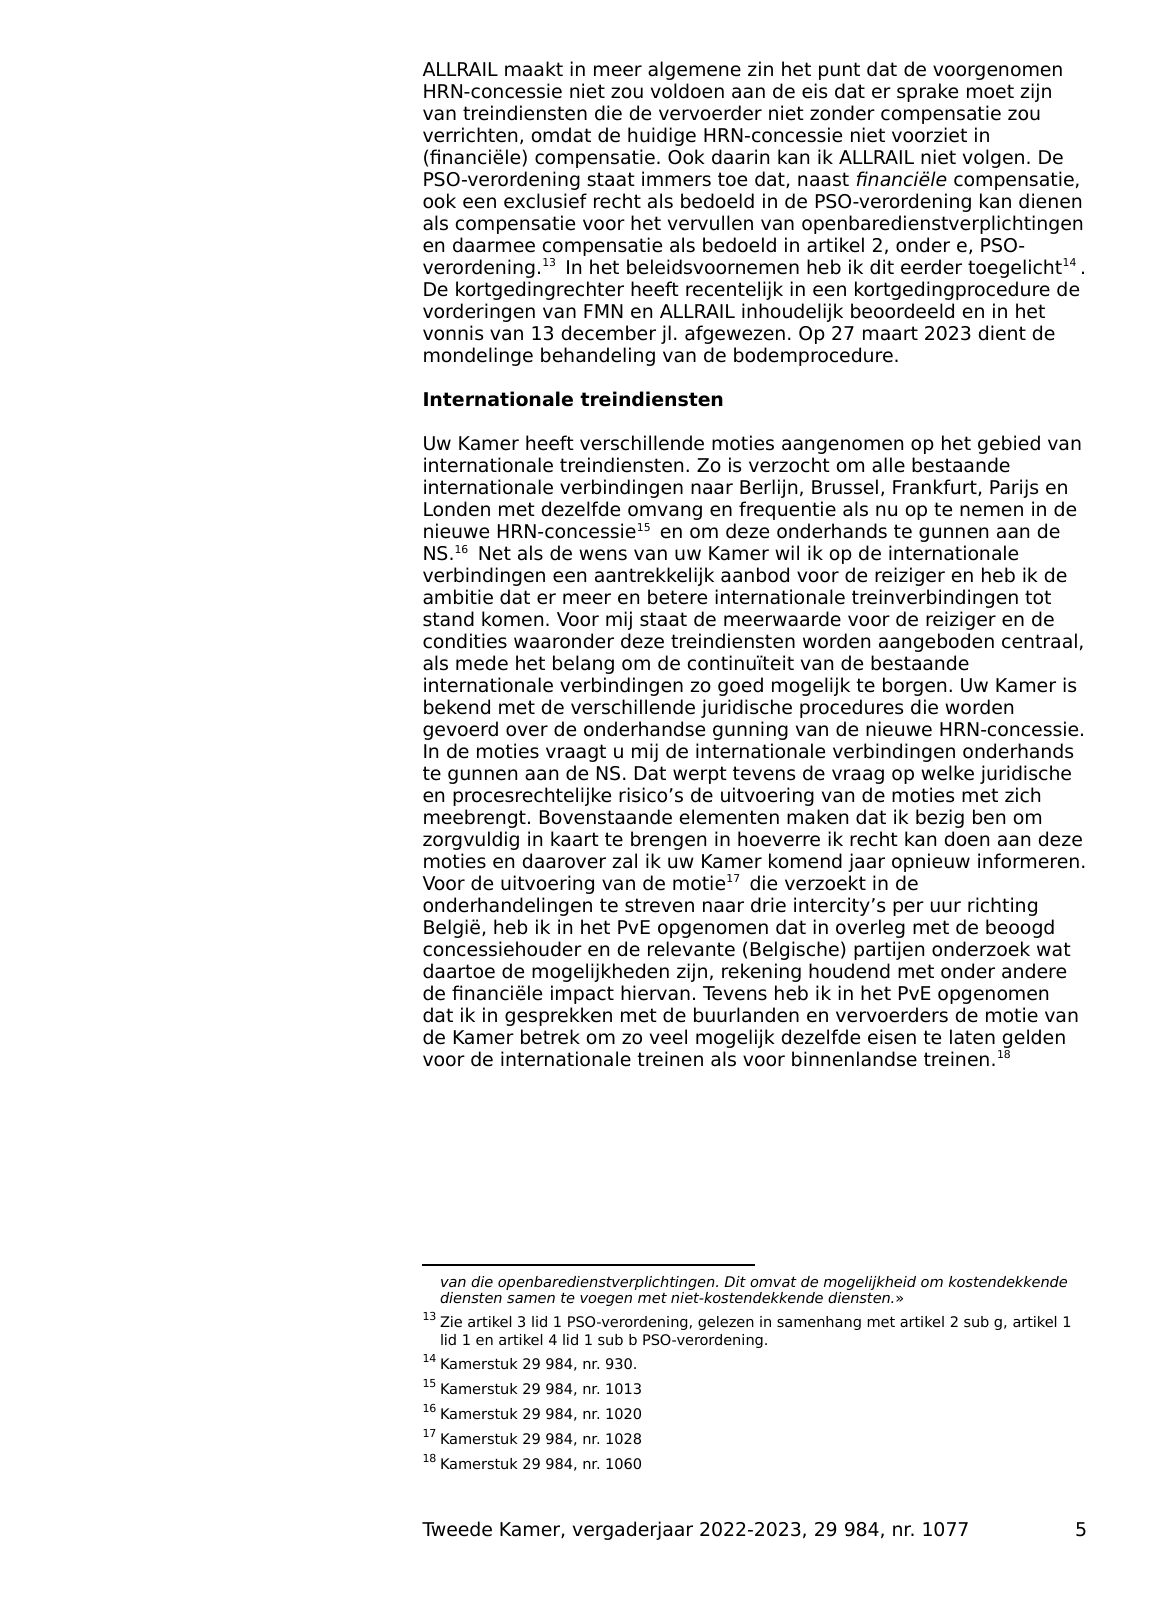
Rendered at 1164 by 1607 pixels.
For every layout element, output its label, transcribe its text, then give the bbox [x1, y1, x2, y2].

text ALLRAIL maakt in meer algemene zin het punt dat de voorgenomen HRN-concessie niet zou voldoen aan de eis dat er sprake moet zijn van treindiensten die de vervoerder niet zonder compensatie zou verrichten, omdat de huidige HRN-concessie niet voorziet in (financiële) compensatie. Ook daarin kan ik ALLRAIL niet volgen. De PSO-verordening staat immers toe dat, naast financiële compensatie, ook een exclusief recht als bedoeld in de PSO-verordening kan dienen als compensatie voor het vervullen van openbaredienstverplichtingen en daarmee compensatie als bedoeld in artikel 2, onder e, PSO-verordening. In het beleidsvoornemen heb ik dit eerder toegelicht. [422, 59, 1087, 279]
text Kamerstuk 29 984, nr. 1028 [422, 1427, 1087, 1449]
text Kamerstuk 29 984, nr. 1013 [422, 1377, 1087, 1399]
text Kamerstuk 29 984, nr. 1060 [422, 1452, 1087, 1474]
text van die openbaredienstverplichtingen. Dit omvat de mogelijkheid om kostendekkende diensten samen te voegen met niet-kostendekkende diensten.» [422, 1274, 1087, 1307]
text Kamerstuk 29 984, nr. 1020 [422, 1402, 1087, 1424]
text Kamerstuk 29 984, nr. 930. [422, 1352, 1087, 1374]
text De kortgedingrechter heeft recentelijk in een kortgedingprocedure de vorderingen van FMN en ALLRAIL inhoudelijk beoordeeld en in het vonnis van 13 december jl. afgewezen. Op 27 maart 2023 dient de mondelinge behandeling van de bodemprocedure. [422, 279, 1087, 367]
text Zie artikel 3 lid 1 PSO-verordening, gelezen in samenhang met artikel 2 sub g, artikel 1 lid 1 en artikel 4 lid 1 sub b PSO-verordening. [422, 1310, 1087, 1349]
text Uw Kamer heeft verschillende moties aangenomen op het gebied van internationale treindiensten. Zo is verzocht om alle bestaande internationale verbindingen naar Berlijn, Brussel, Frankfurt, Parijs en Londen met dezelfde omvang en frequentie als nu op te nemen in de nieuwe HRN-concessie en om deze onderhands te gunnen aan de NS. Net als de wens van uw Kamer wil ik op de internationale verbindingen een aantrekkelijk aanbod voor de reiziger en heb ik de ambitie dat er meer en betere internationale treinverbindingen tot stand komen. Voor mij staat de meerwaarde voor de reiziger en de condities waaronder deze treindiensten worden aangeboden centraal, als mede het belang om de continuïteit van de bestaande internationale verbindingen zo goed mogelijk te borgen. Uw Kamer is bekend met de verschillende juridische procedures die worden gevoerd over de onderhandse gunning van de nieuwe HRN-concessie. In de moties vraagt u mij de internationale verbindingen onderhands te gunnen aan de NS. Dat werpt tevens de vraag op welke juridische en procesrechtelijke risico’s de uitvoering van de moties met zich meebrengt. Bovenstaande elementen maken dat ik bezig ben om zorgvuldig in kaart te brengen in hoeverre ik recht kan doen aan deze moties en daarover zal ik uw Kamer komend jaar opnieuw informeren. [422, 433, 1087, 873]
subtitle Internationale treindiensten [422, 389, 1087, 411]
text Voor de uitvoering van de motie die verzoekt in de onderhandelingen te streven naar drie intercity’s per uur richting België, heb ik in het PvE opgenomen dat in overleg met de beoogd concessiehouder en de relevante (Belgische) partijen onderzoek wat daartoe de mogelijkheden zijn, rekening houdend met onder andere de financiële impact hiervan. Tevens heb ik in het PvE opgenomen dat ik in gesprekken met de buurlanden en vervoerders de motie van de Kamer betrek om zo veel mogelijk dezelfde eisen te laten gelden voor de internationale treinen als voor binnenlandse treinen. [422, 873, 1087, 1071]
